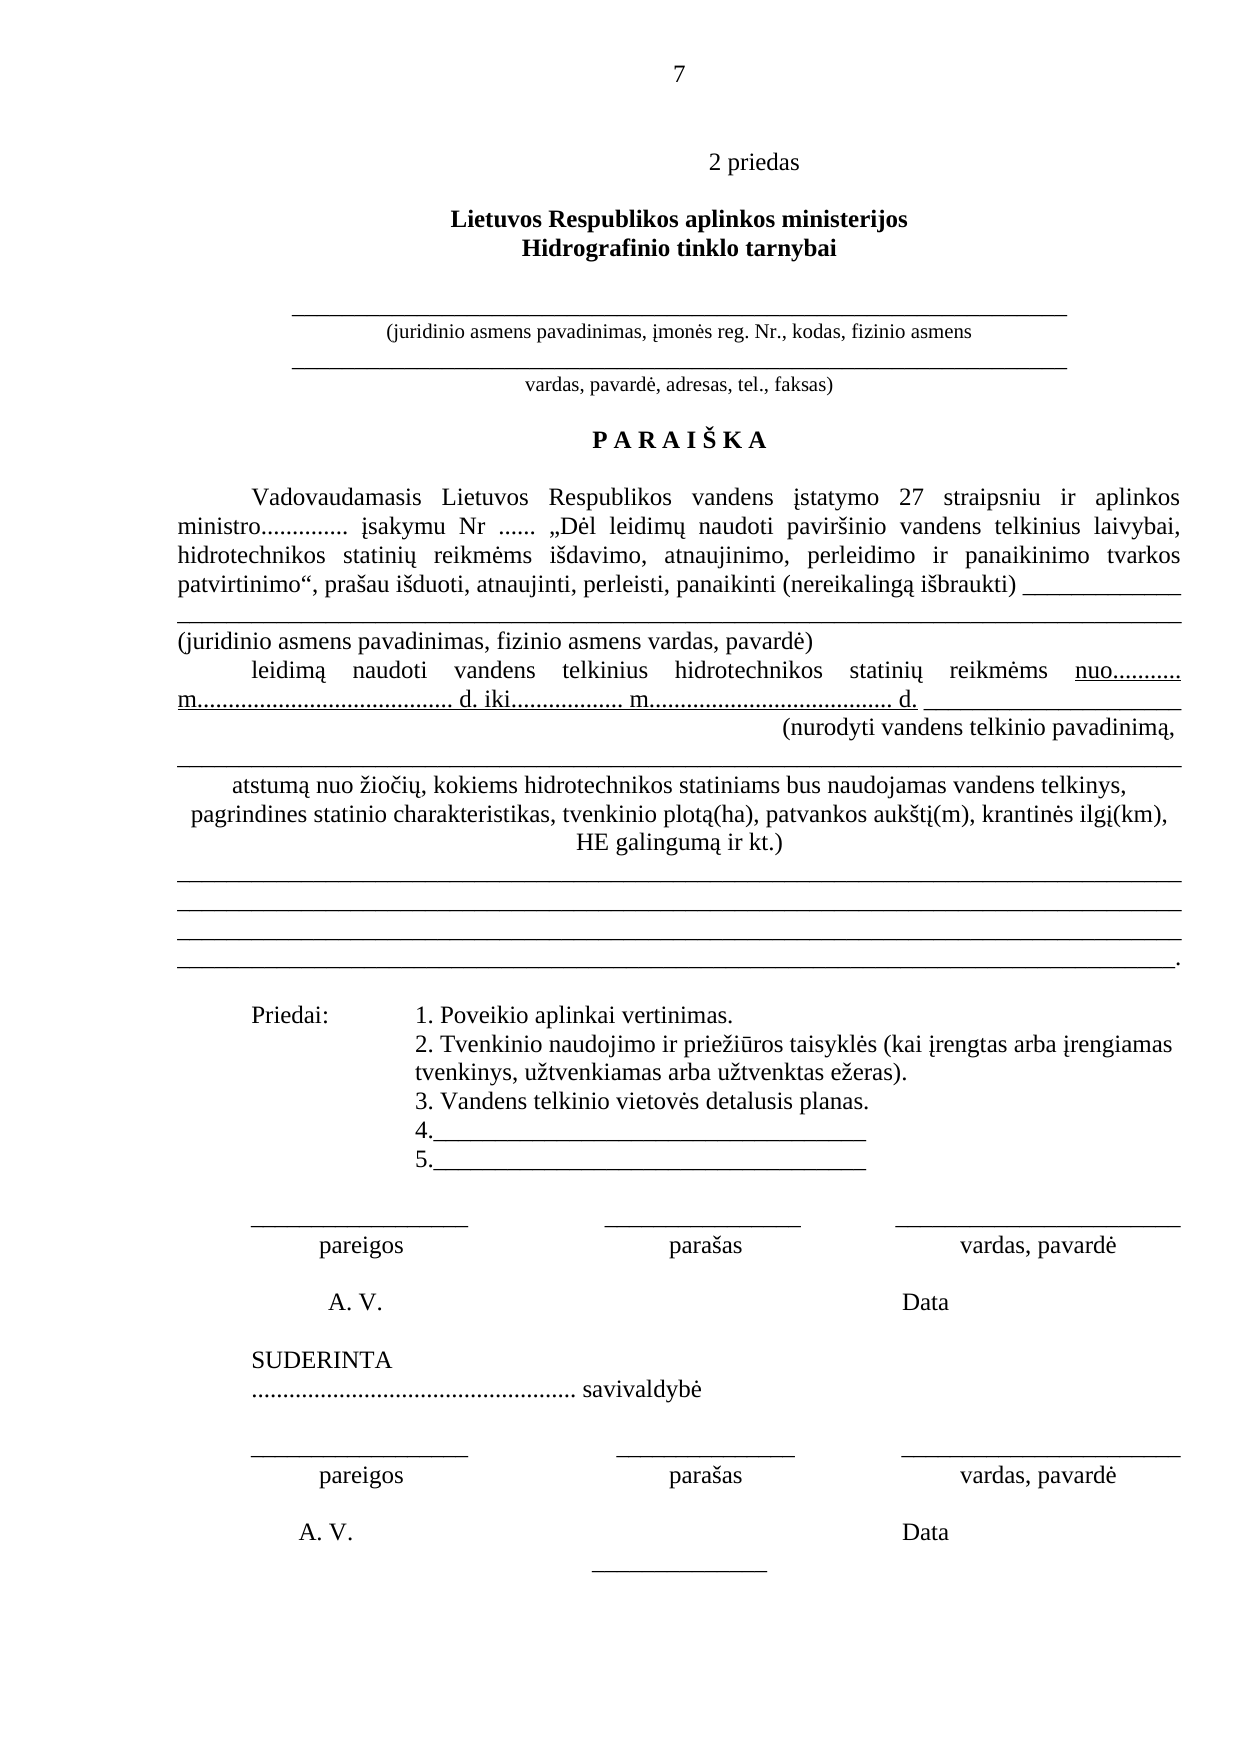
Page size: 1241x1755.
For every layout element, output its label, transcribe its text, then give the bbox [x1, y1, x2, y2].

text (nurodyti vandens telkinio pavadinimą, [177, 712, 1181, 741]
text pareigos parašas vardas, pavardė [177, 1460, 1181, 1489]
text tvenkinys, užtvenkiamas arba užtvenktas ežeras). [177, 1057, 1181, 1086]
text Lietuvos Respublikos aplinkos ministerijos [177, 204, 1181, 233]
text ______________ [177, 1546, 1181, 1575]
text 5. [177, 1144, 1181, 1172]
text Priedai: 1. Poveikio aplinkai vertinimas. [177, 1000, 1181, 1029]
text 4. [177, 1115, 1181, 1144]
text Vadovaudamasis Lietuvos Respublikos vandens įstatymo 27 straipsniu ir aplinkos ministro.............. įsakymu Nr ...... „Dėl leidimų naudoti paviršinio vandens telkinius laivybai, hidrotechnikos statinių reikmėms išdavimo, atnaujinimo, perleidimo ir panaikinimo tvarkos patvirtinimo“, prašau išduoti, atnaujinti, perleisti, panaikinti (nereikalingą išbraukti) [177, 482, 1181, 597]
text 2. Tvenkinio naudojimo ir priežiūros taisyklės (kai įrengtas arba įrengiamas [177, 1029, 1181, 1057]
text ______________________________________________________________ [177, 291, 1181, 319]
text . [177, 942, 1181, 971]
text Hidrografinio tinklo tarnybai [177, 233, 1181, 262]
text (juridinio asmens pavadinimas, įmonės reg. Nr., kodas, fizinio asmens [177, 319, 1181, 343]
text 2 priedas [177, 147, 1181, 176]
text (juridinio asmens pavadinimas, fizinio asmens vardas, pavardė) [177, 626, 1181, 655]
text A. V. Data [177, 1287, 1181, 1316]
text 3. Vandens telkinio vietovės detalusis planas. [177, 1086, 1181, 1115]
text SUDERINTA [177, 1345, 1181, 1374]
text pareigos parašas vardas, pavardė [177, 1230, 1181, 1259]
text PARAIŠKA [177, 425, 1181, 454]
text leidimą naudoti vandens telkinius hidrotechnikos statinių reikmėms nuo........... m......................................... d. iki.................. m....................................... d. [177, 655, 1181, 712]
text ______________________________________________________________ [177, 343, 1181, 372]
text vardas, pavardė, adresas, tel., faksas) [177, 372, 1181, 396]
text A. V. Data [177, 1517, 1181, 1546]
text .................................................... savivaldybė [177, 1374, 1181, 1402]
text atstumą nuo žiočių, kokiems hidrotechnikos statiniams bus naudojamas vandens telkinys, pagrindines statinio charakteristikas, tvenkinio plotą(ha), patvankos aukštį(m), krantinės ilgį(km), HE galingumą ir kt.) [177, 770, 1181, 856]
